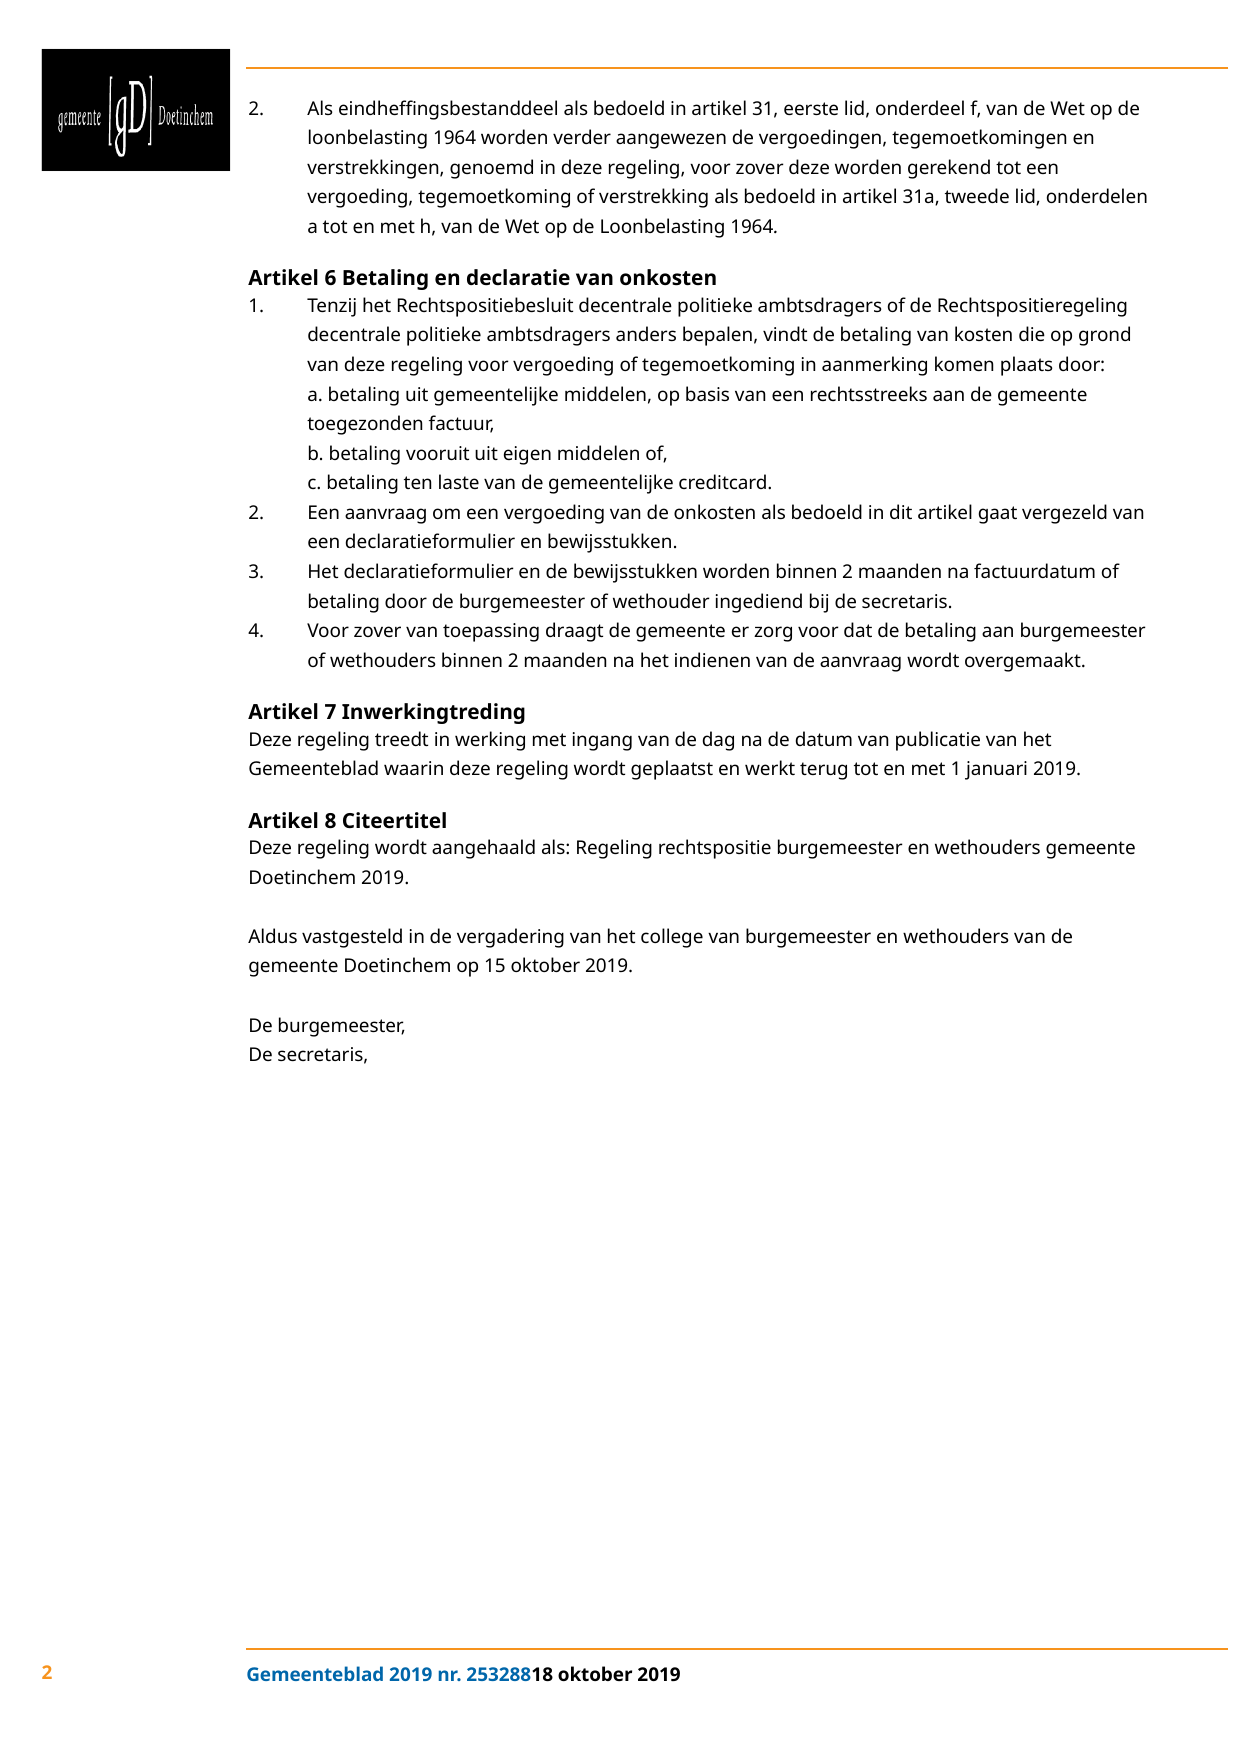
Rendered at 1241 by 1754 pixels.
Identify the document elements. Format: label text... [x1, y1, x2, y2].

text Deze regeling wordt aangehaald als: Regeling rechtspositie burgemeester en wethouders gemeente Doetinchem 2019. [248, 834, 1152, 889]
text Artikel 6 Betaling en declaratie van onkosten [248, 263, 1152, 292]
list b. betaling vooruit uit eigen middelen of, [248, 440, 1152, 466]
text Artikel 8 Citeertitel [248, 806, 1152, 834]
list Voor zover van toepassing draagt de gemeente er zorg voor dat de betaling aan burgemeester of wethouders binnen 2 maanden na het indienen van de aanvraag wordt overgemaakt. [248, 617, 1152, 673]
text Deze regeling treedt in werking met ingang van de dag na de datum van publicatie van het Gemeenteblad waarin deze regeling wordt geplaatst en werkt terug tot en met 1 januari 2019. [248, 726, 1152, 781]
picture [41, 47, 231, 172]
list c. betaling ten laste van de gemeentelijke creditcard. [248, 469, 1152, 495]
list Het declaratieformulier en de bewijsstukken worden binnen 2 maanden na factuurdatum of betaling door de burgemeester of wethouder ingediend bij de secretaris. [248, 558, 1152, 613]
text De secretaris, [248, 1041, 1152, 1067]
text De burgemeester, [248, 1012, 1152, 1037]
list Een aanvraag om een vergoeding van de onkosten als bedoeld in dit artikel gaat vergezeld van een declaratieformulier en bewijsstukken. [248, 499, 1152, 554]
list a. betaling uit gemeentelijke middelen, op basis van een rechtsstreeks aan de gemeente toegezonden factuur, [248, 381, 1152, 436]
text Aldus vastgesteld in de vergadering van het college van burgemeester en wethouders van de gemeente Doetinchem op 15 oktober 2019. [248, 923, 1152, 978]
list Als eindheffingsbestanddeel als bedoeld in artikel 31, eerste lid, onderdeel f, van de Wet op de loonbelasting 1964 worden verder aangewezen de vergoedingen, tegemoetkomingen en verstrekkingen, genoemd in deze regeling, voor zover deze worden gerekend tot een vergoeding, tegemoetkoming of verstrekking als bedoeld in artikel 31a, tweede lid, onderdelen a tot en met h, van de Wet op de Loonbelasting 1964. [248, 95, 1152, 239]
list Tenzij het Rechtspositiebesluit decentrale politieke ambtsdragers of de Rechtspositieregeling decentrale politieke ambtsdragers anders bepalen, vindt de betaling van kosten die op grond van deze regeling voor vergoeding of tegemoetkoming in aanmerking komen plaats door: [248, 292, 1152, 377]
text Artikel 7 Inwerkingtreding [248, 697, 1152, 726]
